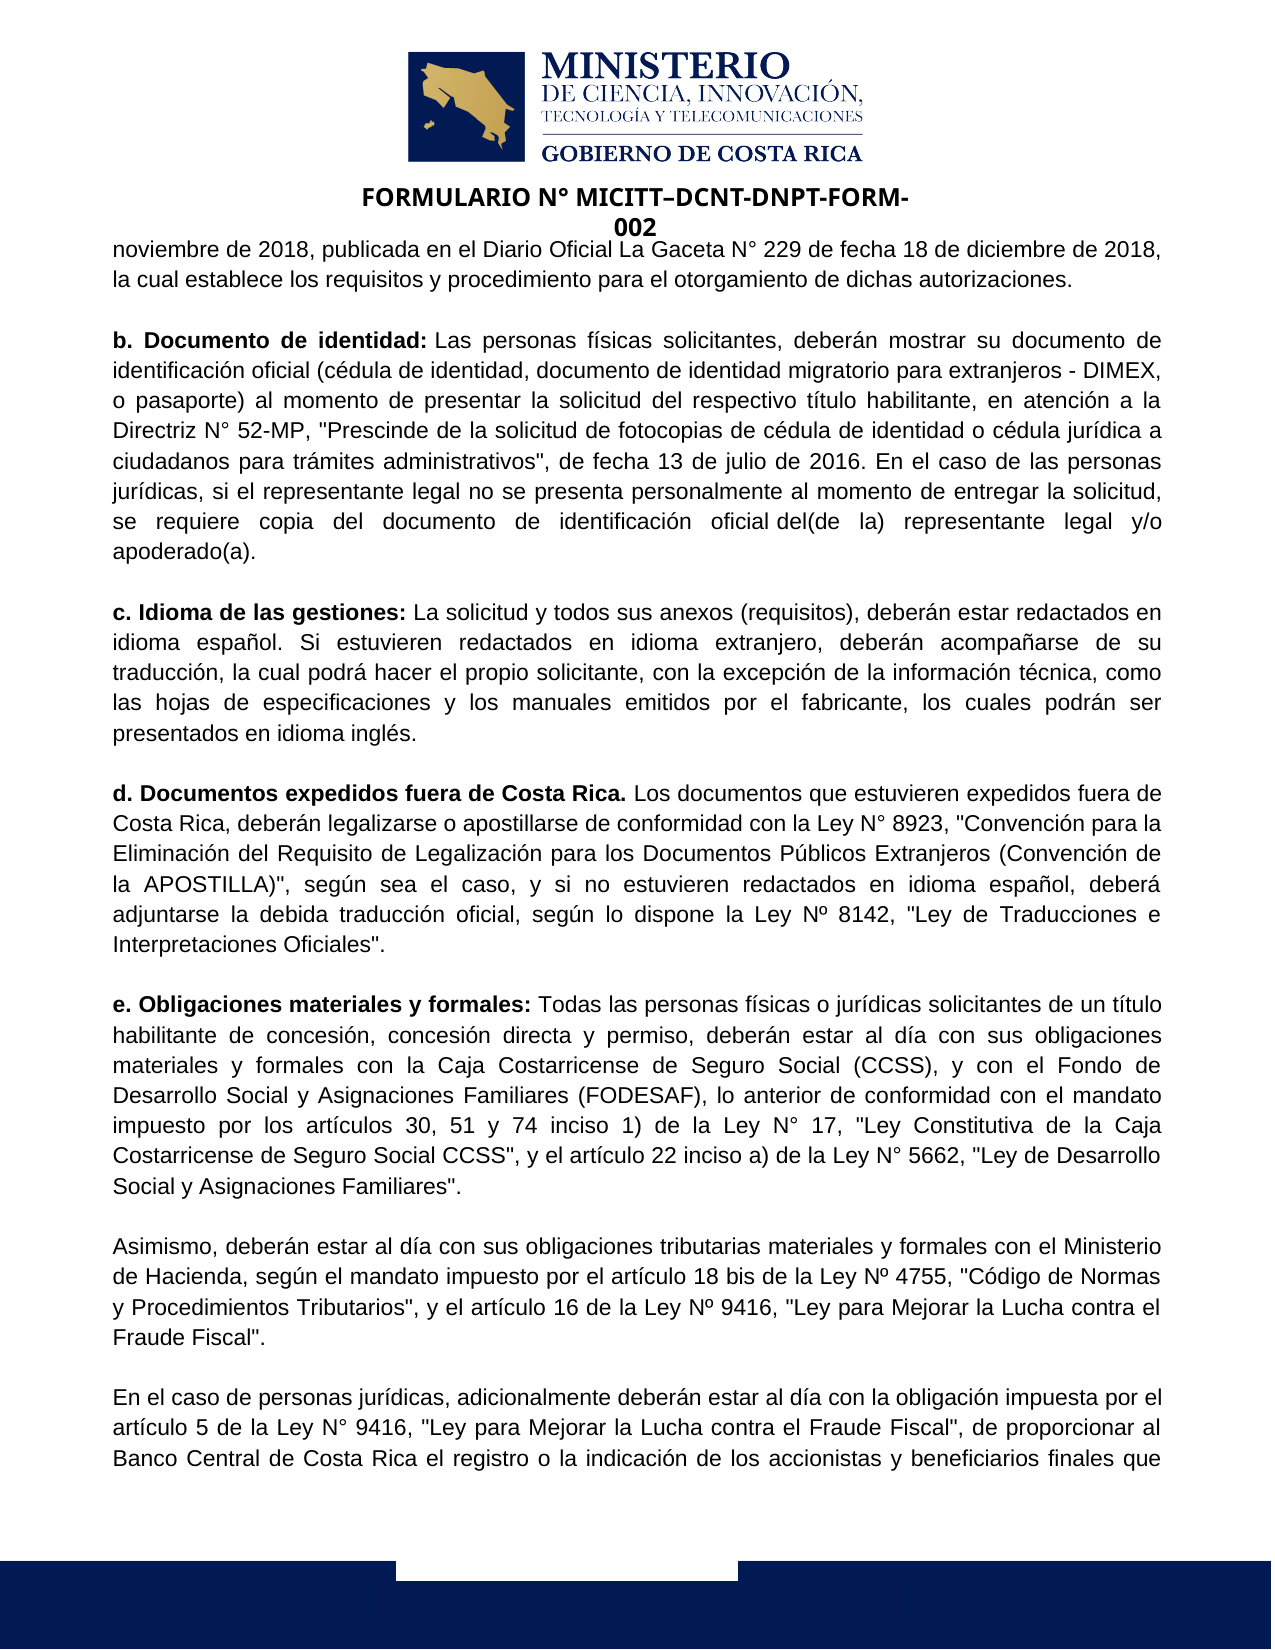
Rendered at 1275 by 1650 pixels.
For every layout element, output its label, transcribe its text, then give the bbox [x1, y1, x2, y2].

text c. Idioma de las gestiones: La solicitud y todos sus anexos (requisitos), deberán estar redactados en idioma español. Si estuvieren redactados en idioma extranjero, deberán acompañarse de su traducción, la cual podrá hacer el propio solicitante, con la excepción de la información técnica, como las hojas de especificaciones y los manuales emitidos por el fabricante, los cuales podrán ser presentados en idioma inglés. [112, 599, 1162, 746]
text Asimismo, deberán estar al día con sus obligaciones tributarias materiales y formales con el Ministerio de Hacienda, según el mandato impuesto por el artículo 18 bis de la Ley Nº 4755, "Código de Normas y Procedimientos Tributarios", y el artículo 16 de la Ley Nº 9416, "Ley para Mejorar la Lucha contra el Fraude Fiscal". [112, 1233, 1162, 1350]
text b. Documento de identidad: Las personas físicas solicitantes, deberán mostrar su documento de identificación oficial (cédula de identidad, documento de identidad migratorio para extranjeros - DIMEX, o pasaporte) al momento de presentar la solicitud del respectivo título habilitante, en atención a la Directriz N° 52-MP, "Prescinde de la solicitud de fotocopias de cédula de identidad o cédula jurídica a ciudadanos para trámites administrativos", de fecha 13 de julio de 2016. En el caso de las personas jurídicas, si el representante legal no se presenta personalmente al momento de entregar la solicitud, se requiere copia del documento de identificación oficial del(de la) representante legal y/o apoderado(a). [112, 327, 1162, 565]
text d. Documentos expedidos fuera de Costa Rica. Los documentos que estuvieren expedidos fuera de Costa Rica, deberán legalizarse o apostillarse de conformidad con la Ley N° 8923, "Convención para la Eliminación del Requisito de Legalización para los Documentos Públicos Extranjeros (Convención de la APOSTILLA)", según sea el caso, y si no estuvieren redactados en idioma español, deberá adjuntarse la debida traducción oficial, según lo dispone la Ley Nº 8142, "Ley de Traducciones e Interpretaciones Oficiales". [112, 780, 1162, 957]
text e. Obligaciones materiales y formales: Todas las personas físicas o jurídicas solicitantes de un título habilitante de concesión, concesión directa y permiso, deberán estar al día con sus obligaciones materiales y formales con la Caja Costarricense de Seguro Social (CCSS), y con el Fondo de Desarrollo Social y Asignaciones Familiares (FODESAF), lo anterior de conformidad con el mandato impuesto por los artículos 30, 51 y 74 inciso 1) de la Ley N° 17, "Ley Constitutiva de la Caja Costarricense de Seguro Social CCSS", y el artículo 22 inciso a) de la Ley N° 5662, "Ley de Desarrollo Social y Asignaciones Familiares". [112, 991, 1162, 1199]
text En el caso de personas jurídicas, adicionalmente deberán estar al día con la obligación impuesta por el artículo 5 de la Ley N° 9416, "Ley para Mejorar la Lucha contra el Fraude Fiscal", de proporcionar al Banco Central de Costa Rica el registro o la indicación de los accionistas y beneficiarios finales que [112, 1384, 1162, 1471]
text noviembre de 2018, publicada en el Diario Oficial La Gaceta N° 229 de fecha 18 de diciembre de 2018, la cual establece los requisitos y procedimiento para el otorgamiento de dichas autorizaciones. [112, 236, 1162, 293]
